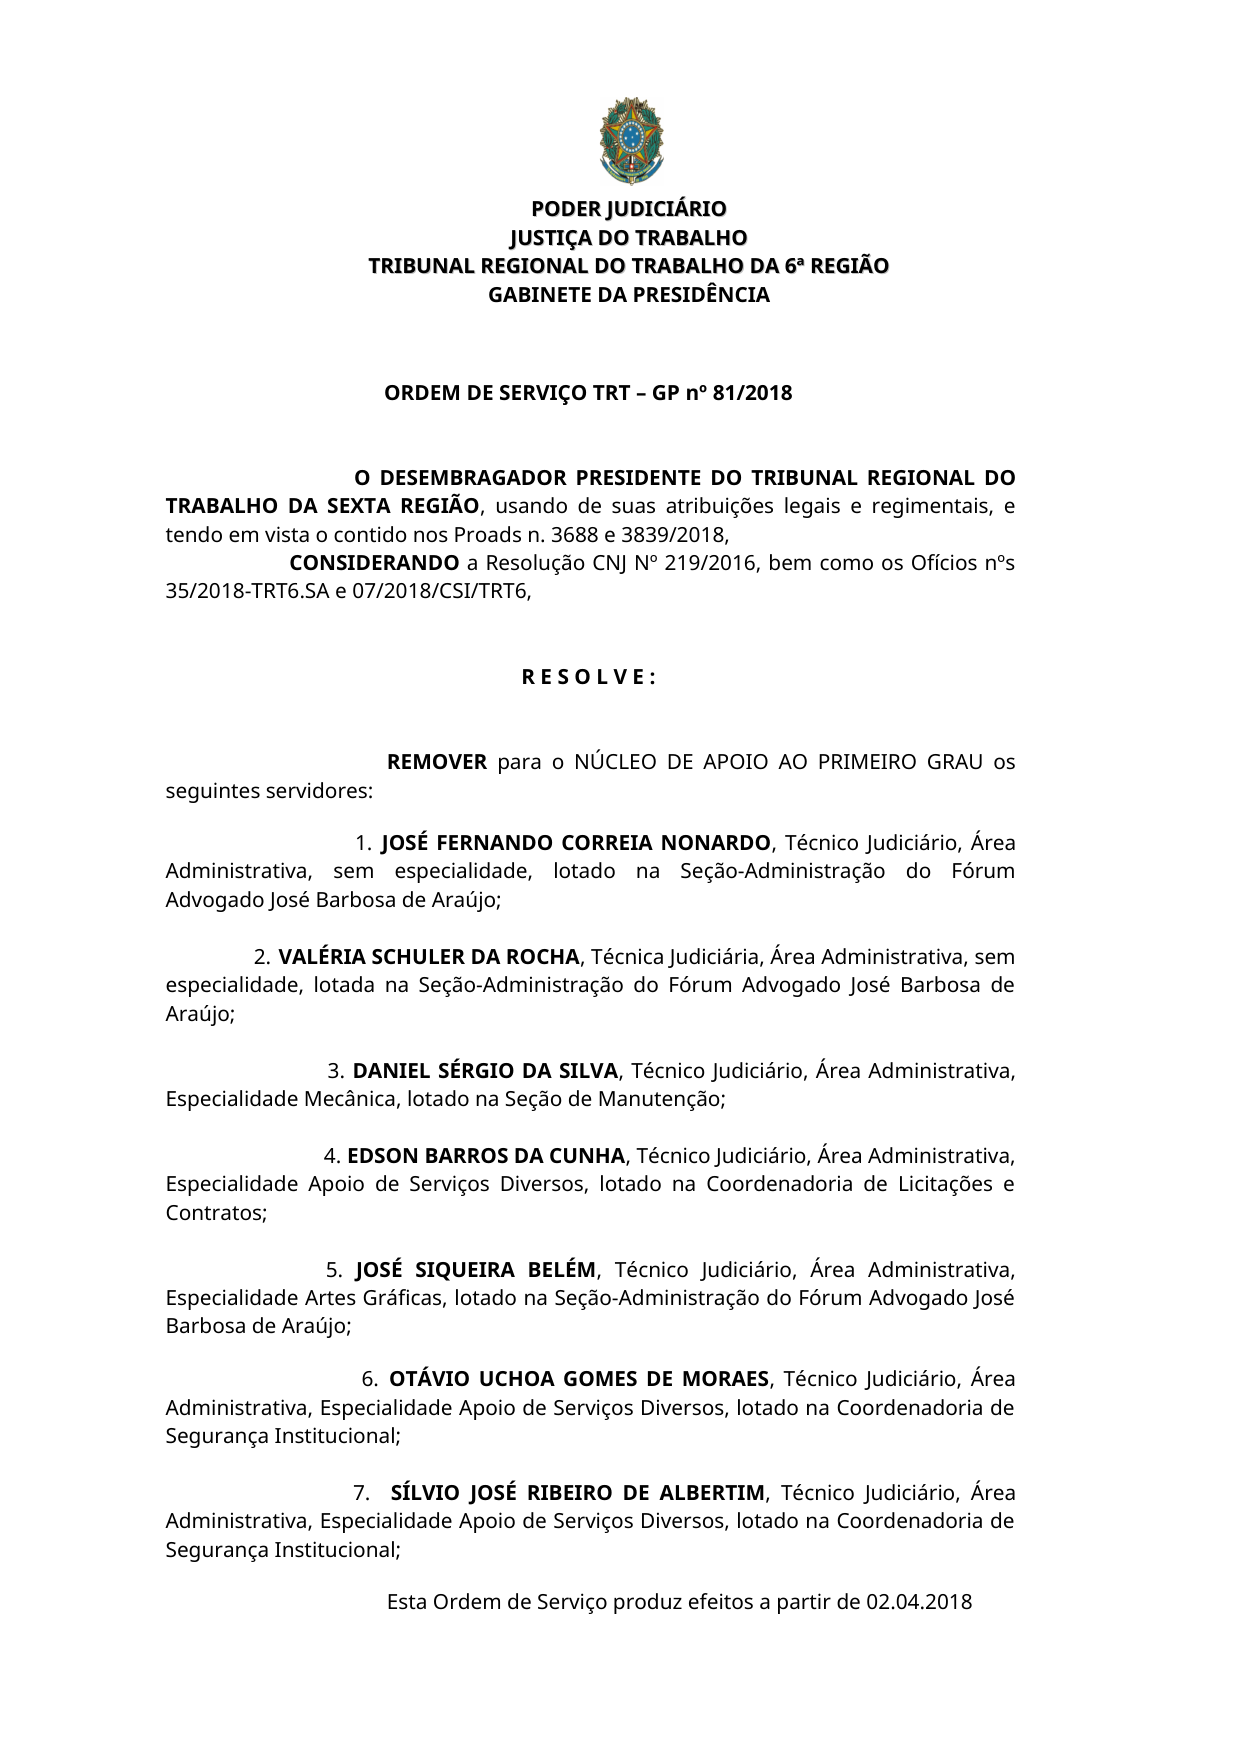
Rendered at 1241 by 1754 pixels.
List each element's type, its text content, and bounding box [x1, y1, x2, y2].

text 1. JOSÉ FERNANDO CORREIA NONARDO, Técnico Judiciário, Área Administrativa, sem especialidade, lotado na Seção-Administração do Fórum Advogado José Barbosa de Araújo; [165, 828, 1016, 913]
text ORDEM DE SERVIÇO TRT – GP nº 81/2018 [165, 378, 1016, 406]
list 6. OTÁVIO UCHOA GOMES DE MORAES, Técnico Judiciário, Área Administrativa, Especialidade Apoio de Serviços Diversos, lotado na Coordenadoria de Segurança Institucional; [165, 1364, 1016, 1449]
text TRIBUNAL REGIONAL DO TRABALHO DA 6ª REGIÃO [165, 251, 1092, 280]
text JUSTIÇA DO TRABALHO [165, 223, 1092, 251]
picture [599, 97, 664, 186]
text R E S O L V E : [165, 662, 1016, 690]
list 4. EDSON BARROS DA CUNHA, Técnico Judiciário, Área Administrativa, Especialidade Apoio de Serviços Diversos, lotado na Coordenadoria de Licitações e Contratos; [165, 1141, 1016, 1226]
text PODER JUDICIÁRIO [165, 194, 1092, 223]
list 5. JOSÉ SIQUEIRA BELÉM, Técnico Judiciário, Área Administrativa, Especialidade Artes Gráficas, lotado na Seção-Administração do Fórum Advogado José Barbosa de Araújo; [165, 1255, 1016, 1340]
list 3. DANIEL SÉRGIO DA SILVA, Técnico Judiciário, Área Administrativa, Especialidade Mecânica, lotado na Seção de Manutenção; [165, 1056, 1016, 1113]
list 2. VALÉRIA SCHULER DA ROCHA, Técnica Judiciária, Área Administrativa, sem especialidade, lotada na Seção-Administração do Fórum Advogado José Barbosa de Araújo; [165, 942, 1016, 1027]
text Esta Ordem de Serviço produz efeitos a partir de 02.04.2018 [165, 1587, 1016, 1616]
text GABINETE DA PRESIDÊNCIA [165, 280, 1092, 308]
text 7. SÍLVIO JOSÉ RIBEIRO DE ALBERTIM, Técnico Judiciário, Área Administrativa, Especialidade Apoio de Serviços Diversos, lotado na Coordenadoria de Segurança Institucional; [165, 1478, 1016, 1563]
text O DESEMBRAGADOR PRESIDENTE DO TRIBUNAL REGIONAL DO TRABALHO DA SEXTA REGIÃO, usando de suas atribuições legais e regimentais, e tendo em vista o contido nos Proads n. 3688 e 3839/2018, [165, 463, 1016, 548]
text REMOVER para o NÚCLEO DE APOIO AO PRIMEIRO GRAU os seguintes servidores: [165, 747, 1016, 804]
text CONSIDERANDO a Resolução CNJ Nº 219/2016, bem como os Ofícios nºs 35/2018-TRT6.SA e 07/2018/CSI/TRT6, [165, 548, 1016, 605]
